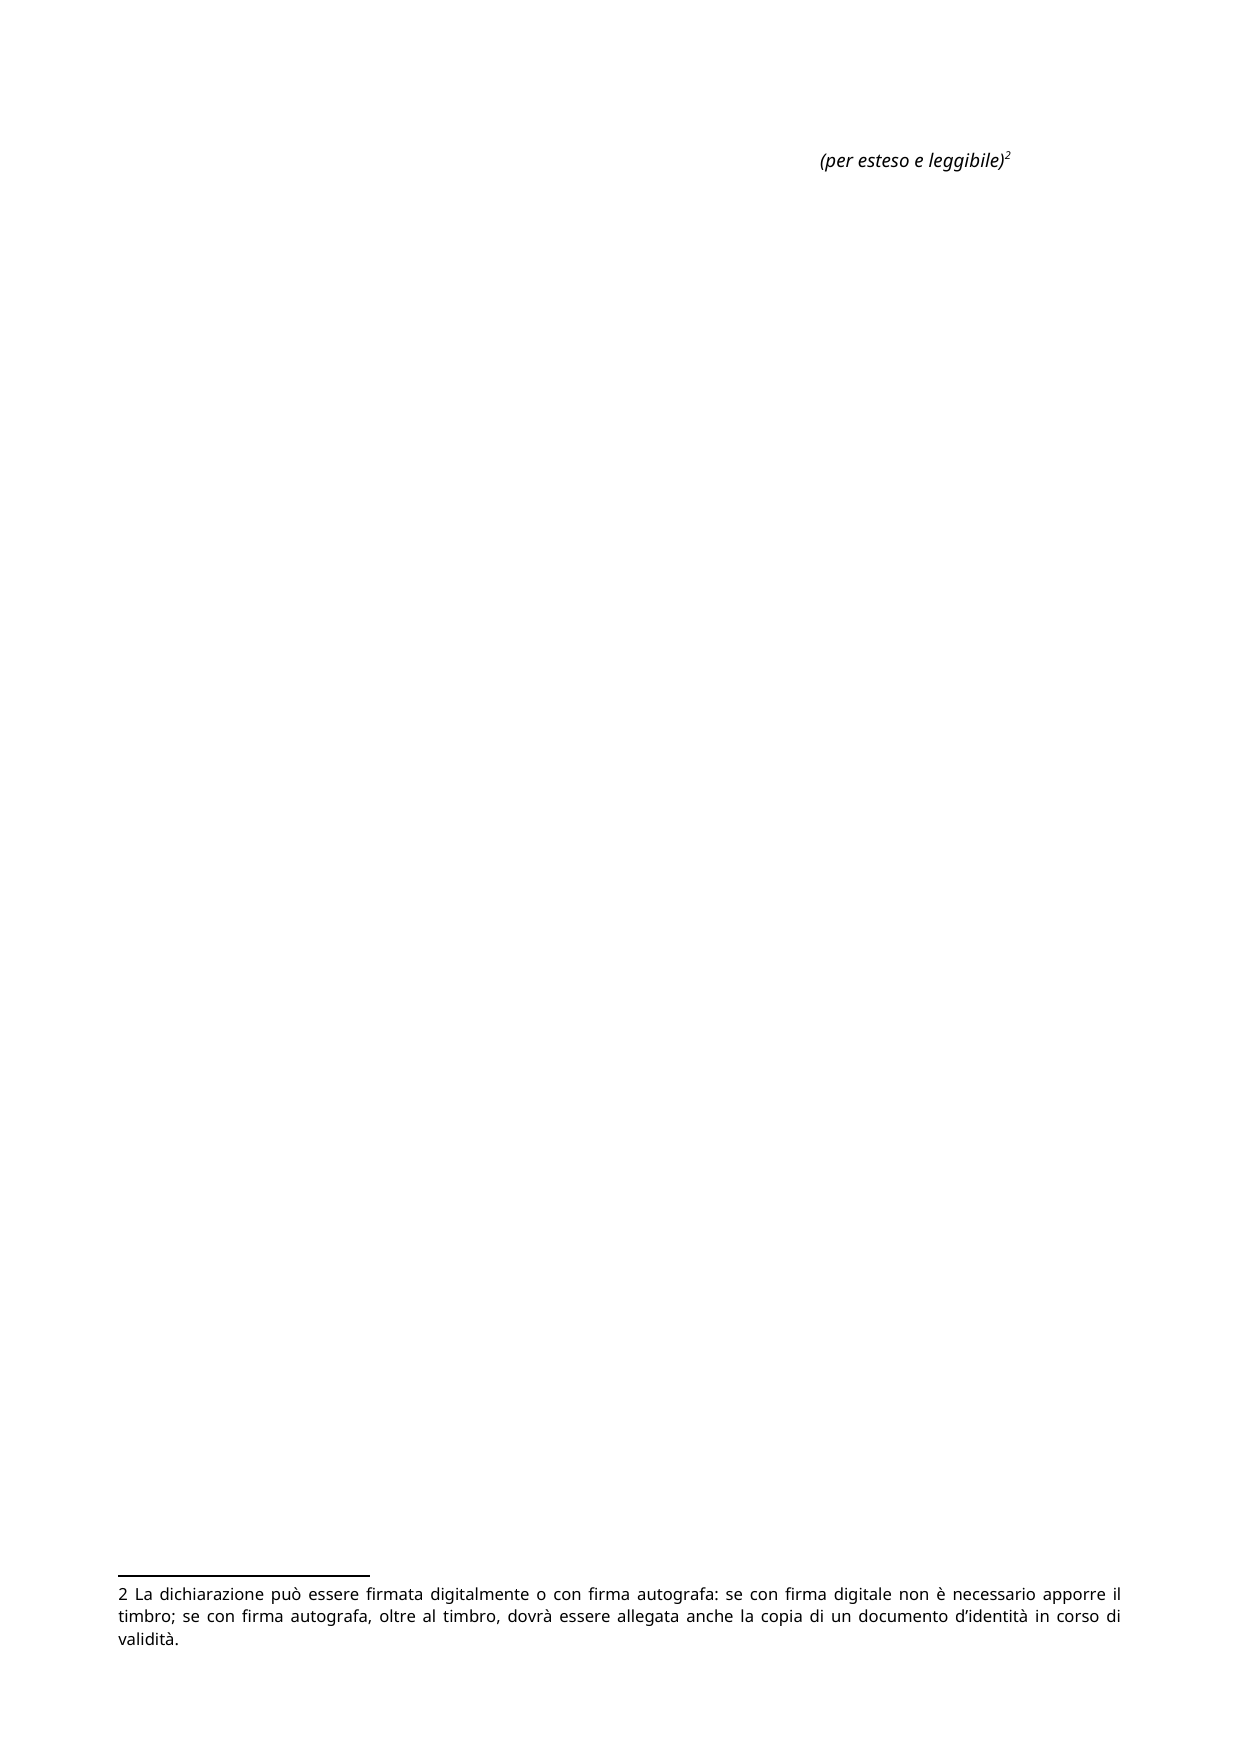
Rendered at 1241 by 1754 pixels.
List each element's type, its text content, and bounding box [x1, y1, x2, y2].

text La dichiarazione può essere firmata digitalmente o con firma autografa: se con firma digitale non è necessario apporre il timbro; se con firma autografa, oltre al timbro, dovrà essere allegata anche la copia di un documento d’identità in corso di validità. [118, 1582, 1122, 1651]
text (per esteso e leggibile) [634, 148, 1122, 173]
